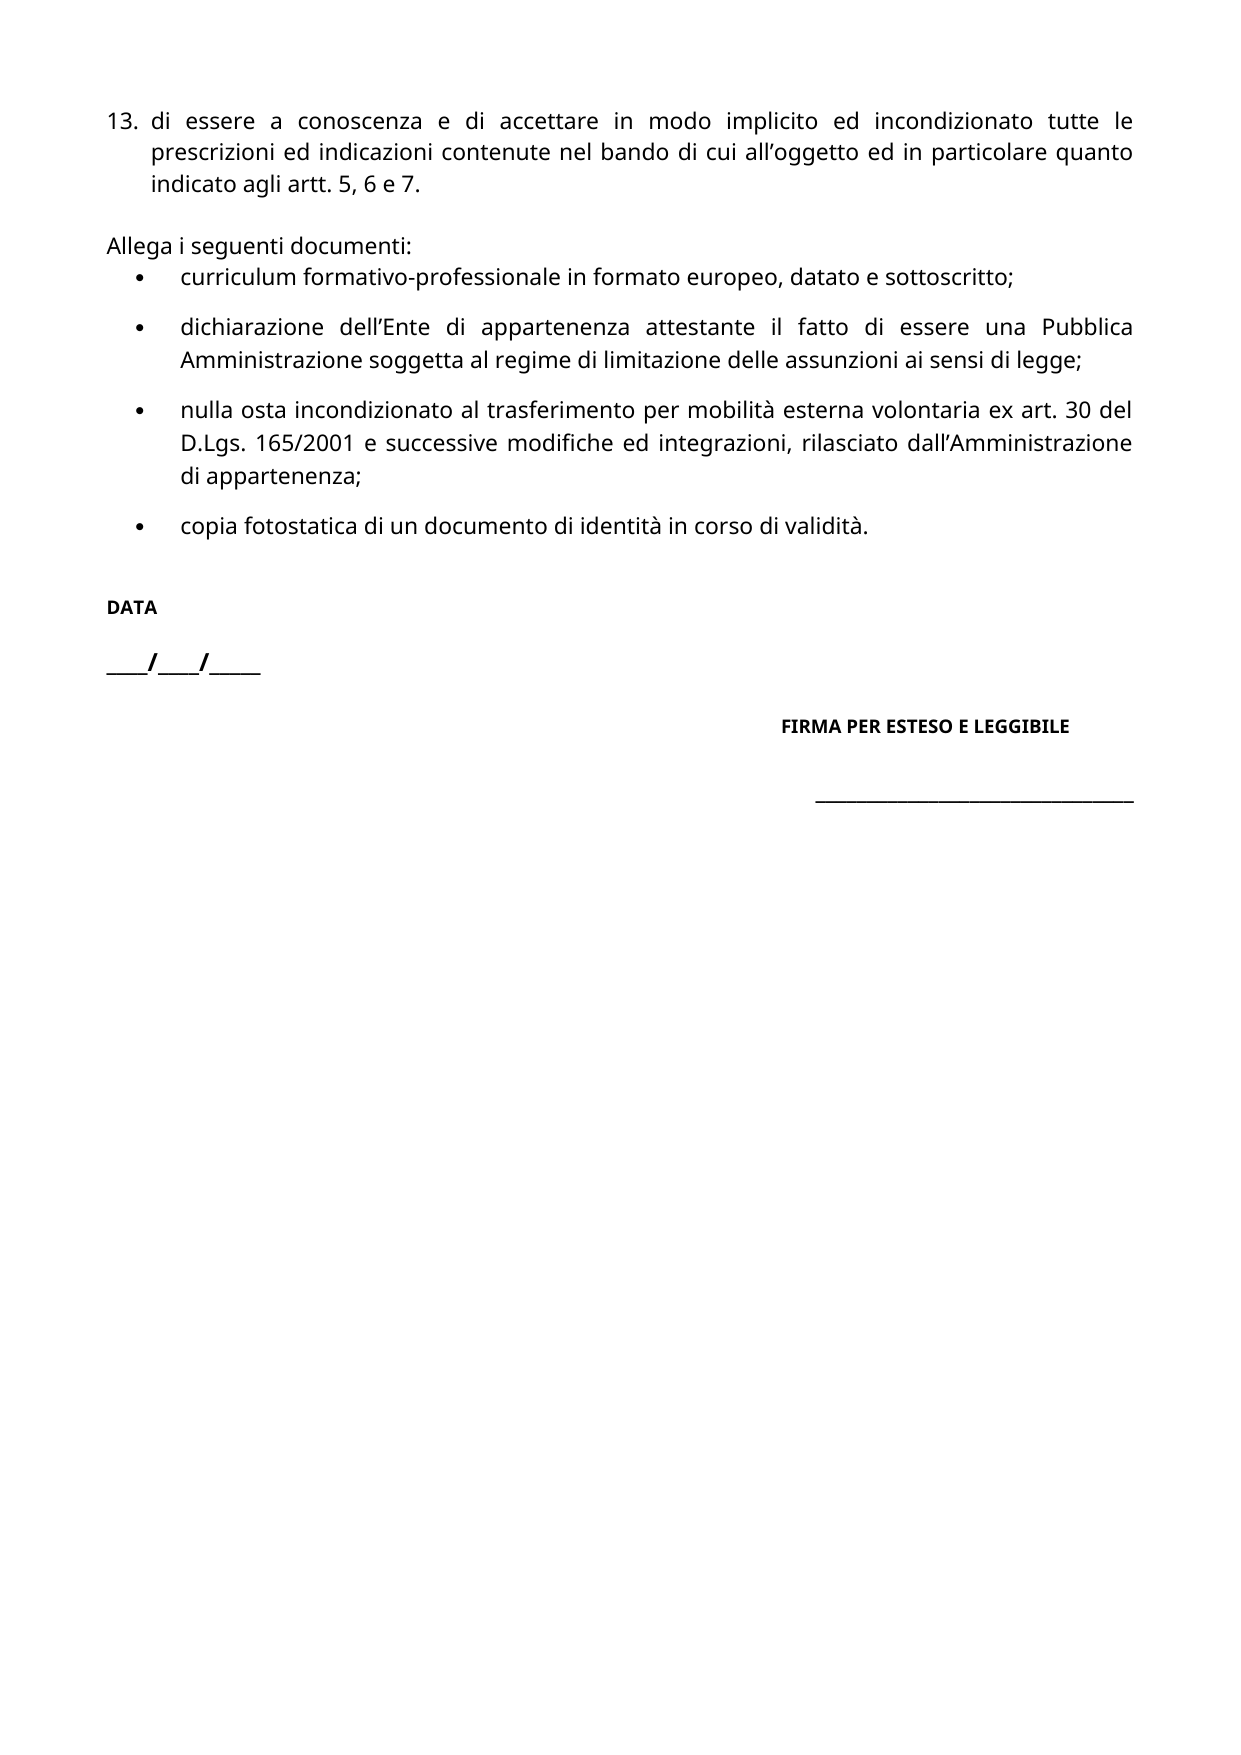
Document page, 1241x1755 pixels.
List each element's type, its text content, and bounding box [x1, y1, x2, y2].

list nulla osta incondizionato al trasferimento per mobilità esterna volontaria ex art. 30 del D.Lgs. 165/2001 e successive modifiche ed integrazioni, rilasciato dall’Amministrazione di appartenenza; [136, 394, 1134, 492]
text _______________________________ [106, 773, 1134, 807]
list di essere a conoscenza e di accettare in modo implicito ed incondizionato tutte le prescrizioni ed indicazioni contenute nel bando di cui all’oggetto ed in particolare quanto indicato agli artt. 5, 6 e 7. [106, 105, 1134, 199]
text Allega i seguenti documenti: [106, 230, 1134, 261]
list copia fotostatica di un documento di identità in corso di validità. [136, 510, 1134, 541]
text DATA [106, 594, 1134, 619]
text FIRMA PER ESTESO E LEGGIBILE [697, 713, 1134, 739]
list dichiarazione dell’Ente di appartenenza attestante il fatto di essere una Pubblica Amministrazione soggetta al regime di limitazione delle assunzioni ai sensi di legge; [136, 311, 1134, 376]
text ____/____/_____ [106, 645, 1134, 679]
list curriculum formativo-professionale in formato europeo, datato e sottoscritto; [136, 261, 1134, 293]
